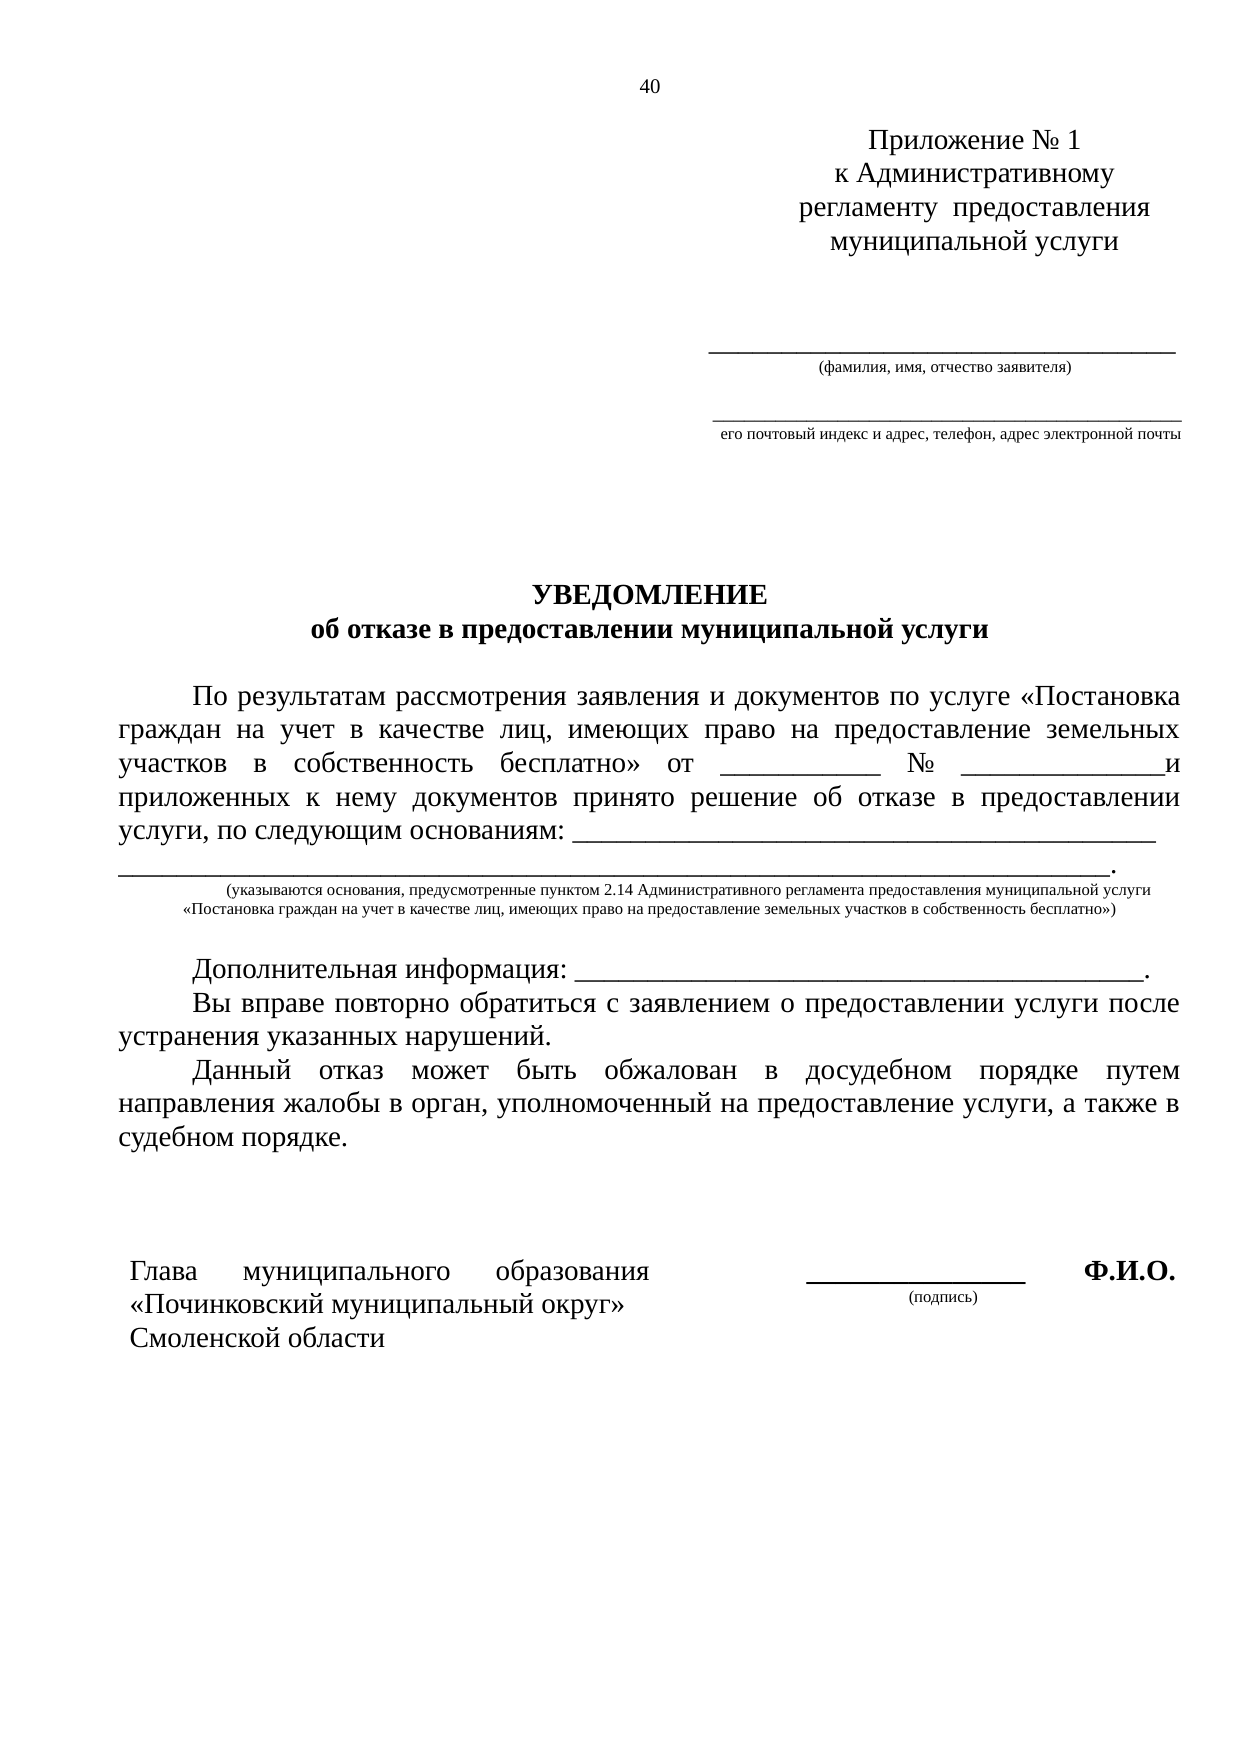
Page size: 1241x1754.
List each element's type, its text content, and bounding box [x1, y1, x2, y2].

text По результатам рассмотрения заявления и документов по услуге «Постановка граждан на учет в качестве лиц, имеющих право на предоставление земельных участков в собственность бесплатно» от ___________ № ______________и приложенных к нему документов принято решение об отказе в предоставлении услуги, по следующим основаниям: ________________________________________ [118, 678, 1181, 846]
text Приложение № 1 [768, 122, 1181, 156]
text к Административному регламенту предоставления муниципальной услуги [768, 156, 1181, 256]
text Данный отказ может быть обжалован в досудебном порядке путем направления жалобы в орган, уполномоченный на предоставление услуги, а также в судебном порядке. [118, 1052, 1181, 1152]
table_header Глава муниципального образования «Починковский муниципальный округ» Смоленской области [118, 1253, 699, 1366]
text Вы вправе повторно обратиться c заявлением о предоставлении услуги после устранения указанных нарушений. [118, 985, 1181, 1052]
text _____________________________________________ [709, 400, 1181, 424]
table_header _______________ Ф.И.О. (подпись) [699, 1253, 1187, 1366]
text его почтовый индекс и адрес, телефон, адрес электронной почты [118, 424, 1181, 443]
text об отказе в предоставлении муниципальной услуги [118, 611, 1181, 644]
text Дополнительная информация: _______________________________________. [118, 951, 1181, 985]
text УВЕДОМЛЕНИЕ [118, 577, 1181, 611]
text (фамилия, имя, отчество заявителя) [709, 357, 1181, 376]
text ____________________________________________________________________. [118, 846, 1181, 879]
text (указываются основания, предусмотренные пунктом 2.14 Административного регламента предоставления муниципальной услуги «Постановка граждан на учет в качестве лиц, имеющих право на предоставление земельных участков в собственность бесплатно») [118, 879, 1181, 918]
text ________________________________ [709, 323, 1181, 357]
